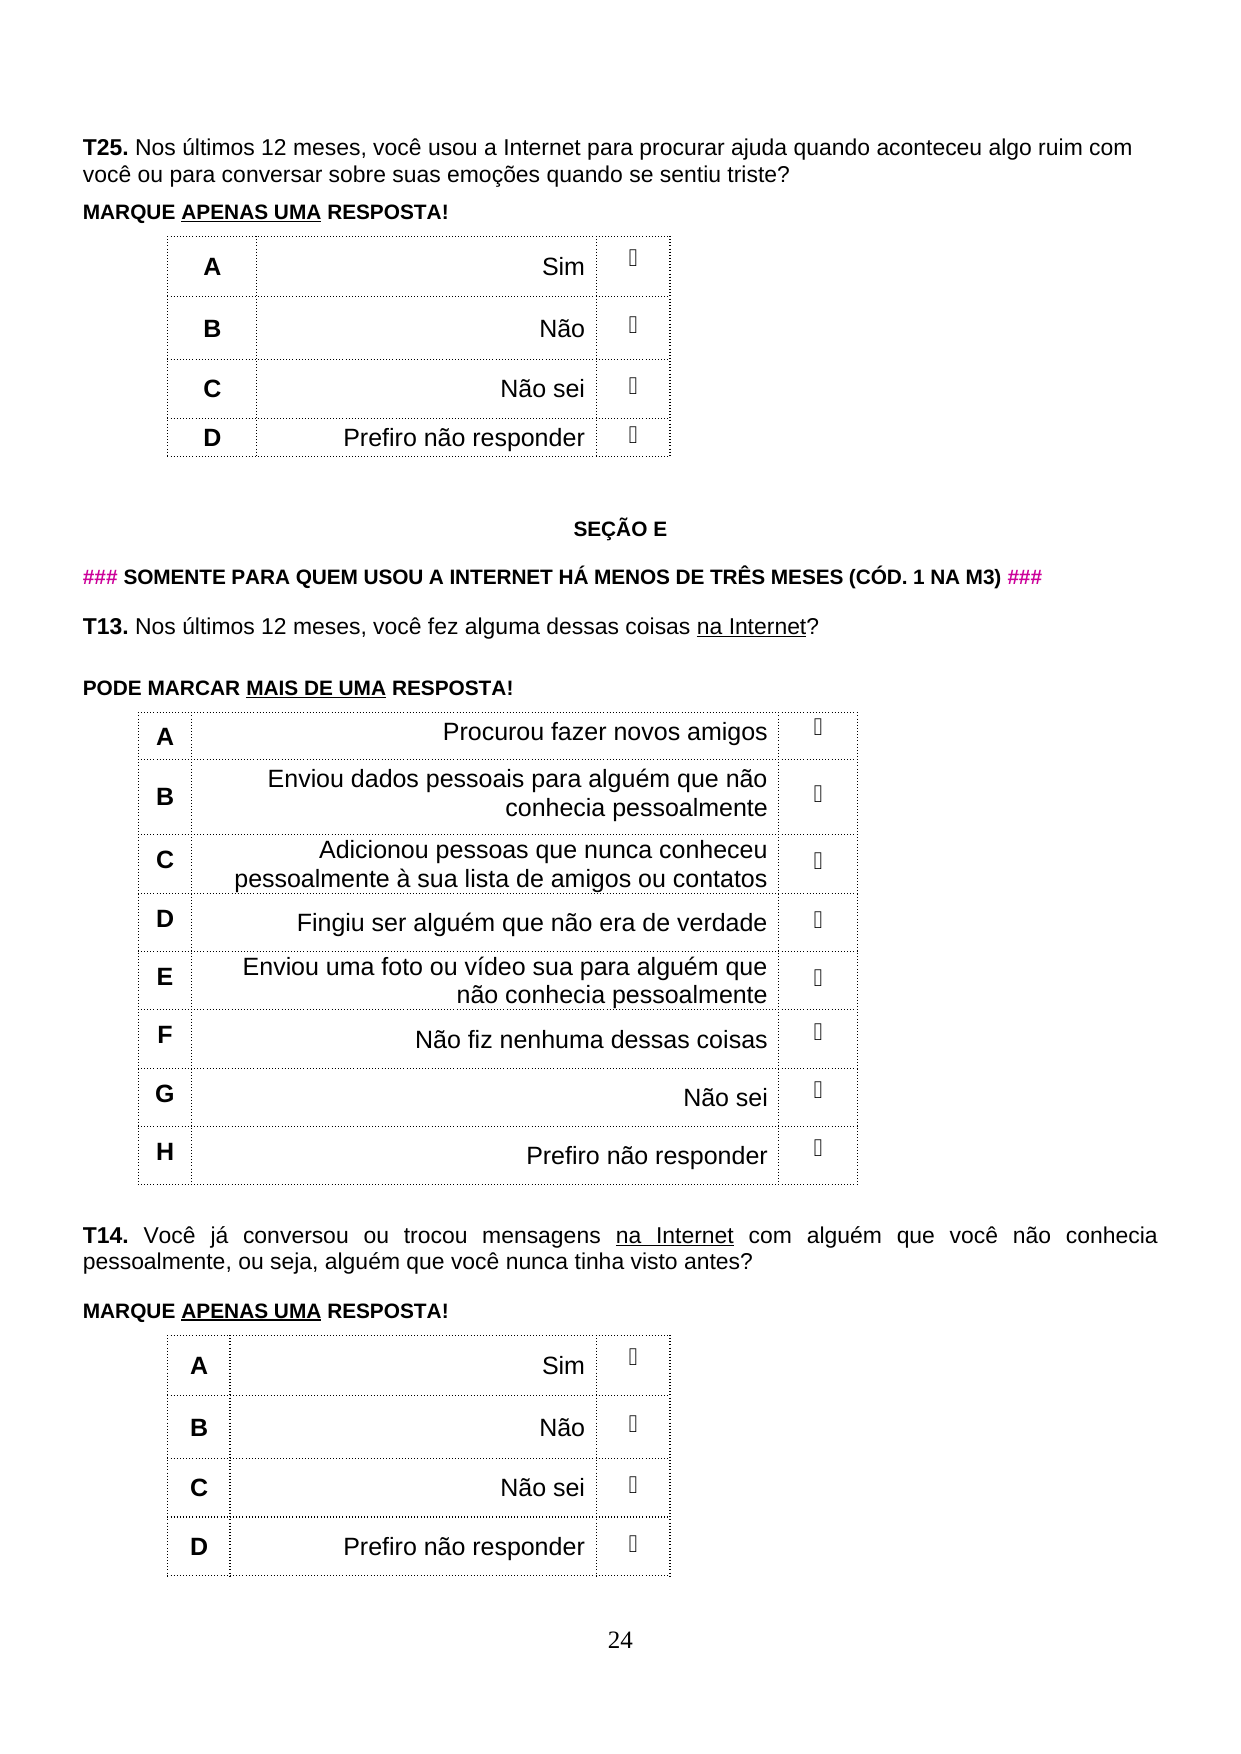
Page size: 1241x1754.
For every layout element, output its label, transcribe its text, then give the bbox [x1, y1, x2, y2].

table_cell B [168, 1395, 230, 1458]
text T25. Nos últimos 12 meses, você usou a Internet para procurar ajuda quando aconteceu algo ruim com você ou para conversar sobre suas emoções quando se sentiu triste? [83, 134, 1157, 187]
table_cell Prefiro não responder [256, 418, 596, 456]
table_cell B [168, 296, 256, 359]
table_cell  [596, 359, 670, 417]
table_cell C [168, 359, 256, 417]
table_header A [138, 712, 191, 759]
table_cell  [596, 1395, 670, 1458]
table_cell  [596, 1516, 670, 1575]
table_cell Não sei [256, 359, 596, 417]
table_cell F [138, 1009, 191, 1068]
table_cell Enviou dados pessoais para alguém que não conhecia pessoalmente [191, 759, 779, 834]
table_header A [168, 236, 256, 296]
text T14. Você já conversou ou trocou mensagens na Internet com alguém que você não conhecia pessoalmente, ou seja, alguém que você nunca tinha visto antes? [83, 1222, 1157, 1274]
text T13. Nos últimos 12 meses, você fez alguma dessas coisas na Internet? [83, 613, 1157, 639]
text MARQUE APENAS UMA RESPOSTA! [83, 199, 1157, 223]
subtitle SEÇÃO E [83, 517, 1157, 541]
table_cell C [138, 834, 191, 892]
table_cell  [779, 951, 857, 1009]
table_header  [779, 712, 857, 759]
table_cell Não sei [191, 1068, 779, 1126]
table_header Sim [230, 1335, 596, 1394]
table_cell E [138, 951, 191, 1009]
table_header Sim [256, 236, 596, 296]
table_header  [596, 236, 670, 296]
table_cell Prefiro não responder [230, 1516, 596, 1575]
table_cell Não sei [230, 1458, 596, 1516]
table_cell H [138, 1126, 191, 1184]
table_cell B [138, 759, 191, 834]
table_cell  [779, 1068, 857, 1126]
table_cell Adicionou pessoas que nunca conheceu pessoalmente à sua lista de amigos ou contatos [191, 834, 779, 892]
table_header A [168, 1335, 230, 1394]
table_cell  [596, 296, 670, 359]
table_cell D [168, 418, 256, 456]
table_cell C [168, 1458, 230, 1516]
table_cell Não fiz nenhuma dessas coisas [191, 1009, 779, 1068]
table_cell  [779, 1009, 857, 1068]
table_cell  [779, 759, 857, 834]
table_header  [596, 1335, 670, 1394]
table_cell Não [230, 1395, 596, 1458]
table_cell  [779, 834, 857, 892]
text PODE MARCAR MAIS DE UMA RESPOSTA! [83, 676, 1157, 700]
table_cell D [168, 1516, 230, 1575]
table_cell  [779, 1126, 857, 1184]
text ### SOMENTE PARA QUEM USOU A INTERNET HÁ MENOS DE TRÊS MESES (CÓD. 1 NA M3) ### [83, 565, 1157, 589]
table_cell Prefiro não responder [191, 1126, 779, 1184]
table_cell  [596, 1458, 670, 1516]
table_cell D [138, 893, 191, 951]
table_cell Fingiu ser alguém que não era de verdade [191, 893, 779, 951]
table_cell Enviou uma foto ou vídeo sua para alguém que não conhecia pessoalmente [191, 951, 779, 1009]
table_cell G [138, 1068, 191, 1126]
table_header Procurou fazer novos amigos [191, 712, 779, 759]
text MARQUE APENAS UMA RESPOSTA! [83, 1298, 1157, 1322]
table_cell  [779, 893, 857, 951]
table_cell Não [256, 296, 596, 359]
table_cell  [596, 418, 670, 456]
